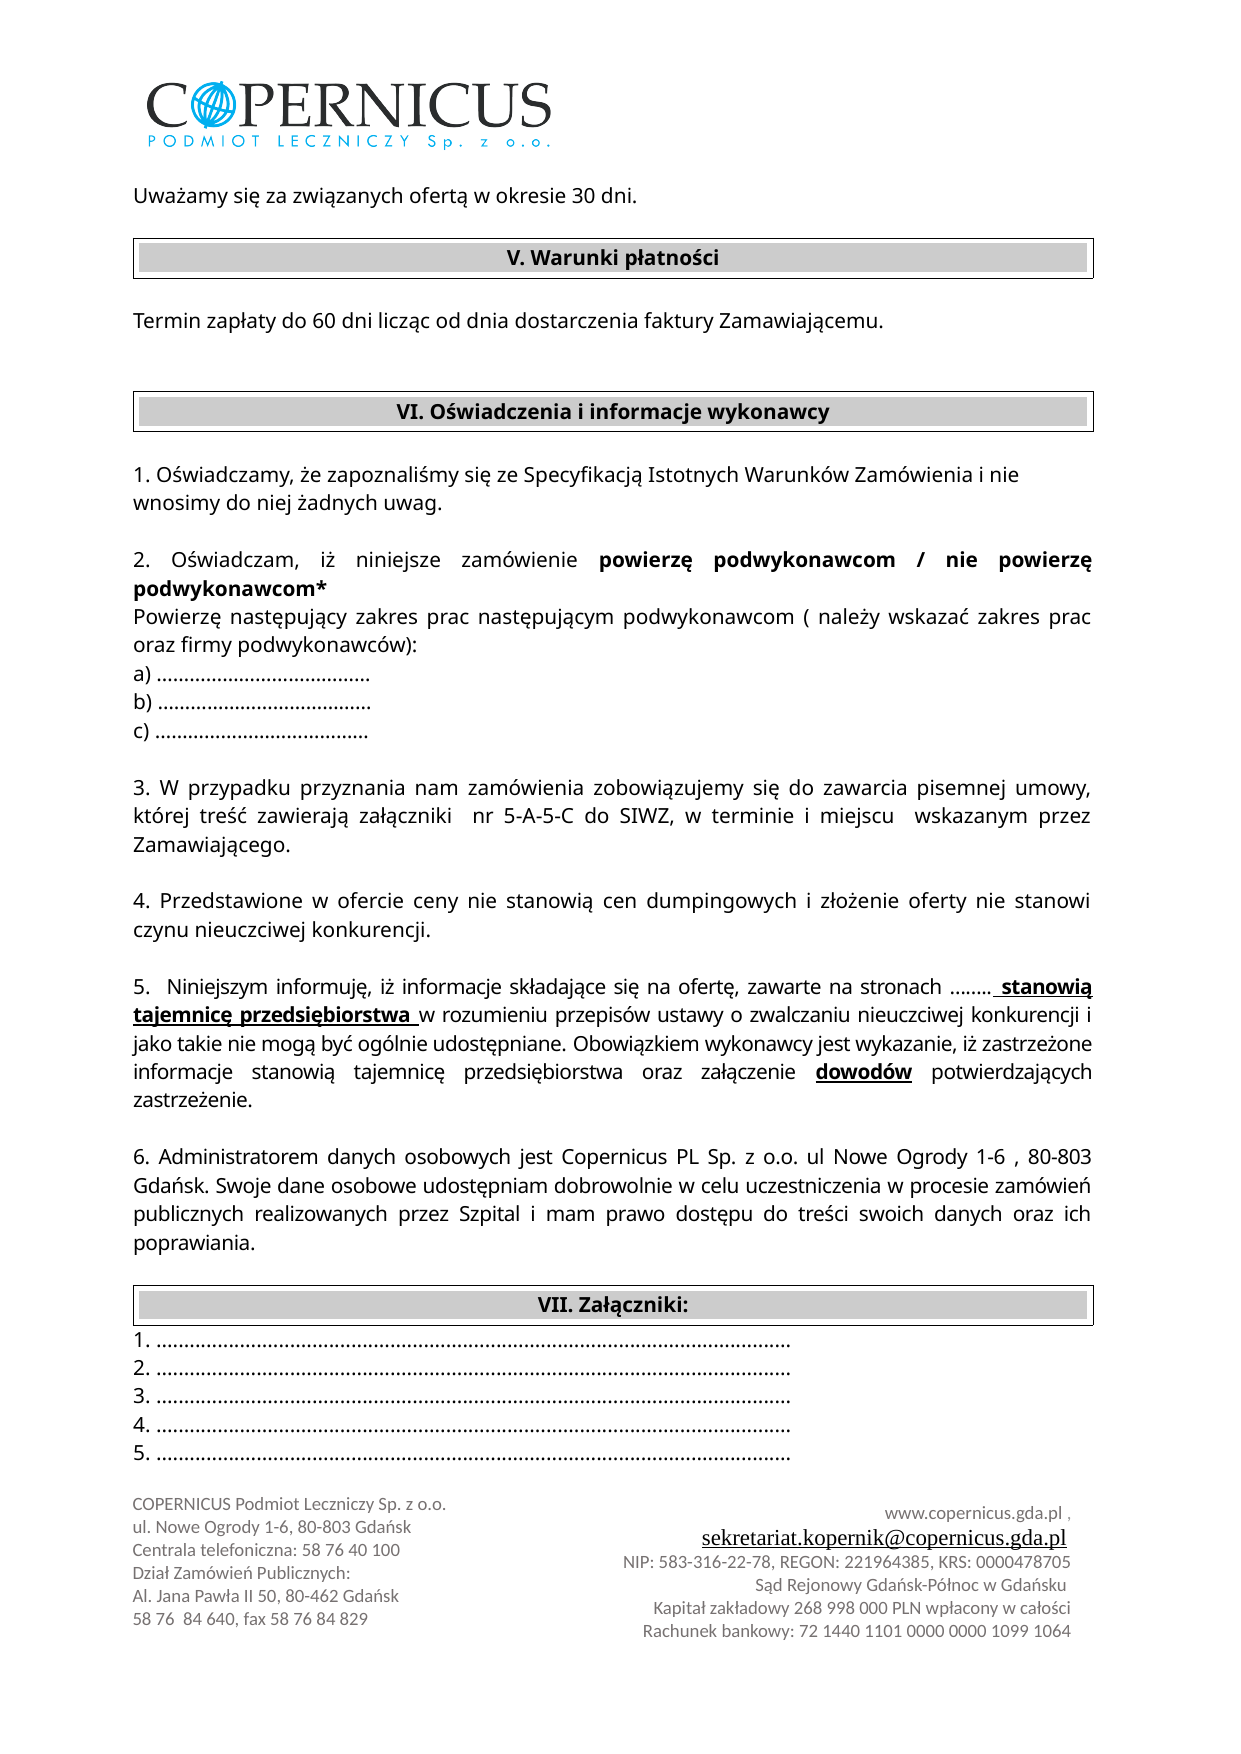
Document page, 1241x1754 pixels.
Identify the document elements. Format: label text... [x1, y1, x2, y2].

table_header VI. Oświadczenia i informacje wykonawcy [134, 392, 1093, 431]
text Termin zapłaty do 60 dni licząc od dnia dostarczenia faktury Zamawiającemu. [133, 306, 1093, 334]
text 5. Niniejszym informuję, iż informacje składające się na ofertę, zawarte na stronach …….. stanowią tajemnicę przedsiębiorstwa w rozumieniu przepisów ustawy o zwalczaniu nieuczciwej konkurencji i jako takie nie mogą być ogólnie udostępniane. Obowiązkiem wykonawcy jest wykazanie, iż zastrzeżone informacje stanowią tajemnicę przedsiębiorstwa oraz załączenie dowodów potwierdzających zastrzeżenie. [133, 972, 1093, 1114]
text 4. Przedstawione w ofercie ceny nie stanowią cen dumpingowych i złożenie oferty nie stanowi czynu nieuczciwej konkurencji. [133, 887, 1093, 943]
text 1. .................................................................................................................. [133, 1326, 1093, 1353]
text b) ………………………………… [133, 687, 1093, 716]
text 1. Oświadczamy, że zapoznaliśmy się ze Specyfikacją Istotnych Warunków Zamówienia i nie wnosimy do niej żadnych uwag. [133, 460, 1093, 517]
text 4. .................................................................................................................. [133, 1410, 1093, 1438]
table_header V. Warunki płatności [134, 239, 1093, 278]
text Powierzę następujący zakres prac następującym podwykonawcom ( należy wskazać zakres prac oraz firmy podwykonawców): [133, 602, 1093, 659]
text 2. .................................................................................................................. [133, 1353, 1093, 1382]
text 5. .................................................................................................................. [133, 1438, 1093, 1467]
text 2. Oświadczam, iż niniejsze zamówienie powierzę podwykonawcom / nie powierzę podwykonawcom* [133, 545, 1093, 602]
text 6. Administratorem danych osobowych jest Copernicus PL Sp. z o.o. ul Nowe Ogrody 1-6 , 80-803 Gdańsk. Swoje dane osobowe udostępniam dobrowolnie w celu uczestniczenia w procesie zamówień publicznych realizowanych przez Szpital i mam prawo dostępu do treści swoich danych oraz ich poprawiania. [133, 1142, 1093, 1256]
text 3. W przypadku przyznania nam zamówienia zobowiązujemy się do zawarcia pisemnej umowy, której treść zawierają załączniki nr 5-A-5-C do SIWZ, w terminie i miejscu wskazanym przez Zamawiającego. [133, 773, 1093, 858]
picture [135, 76, 561, 153]
text a) ………………………………… [133, 659, 1093, 687]
text c) ………………………………… [133, 716, 1093, 744]
text 3. .................................................................................................................. [133, 1382, 1093, 1410]
table_header VII. Załączniki: [134, 1286, 1093, 1325]
text Uważamy się za związanych ofertą w okresie 30 dni. [133, 181, 1093, 209]
